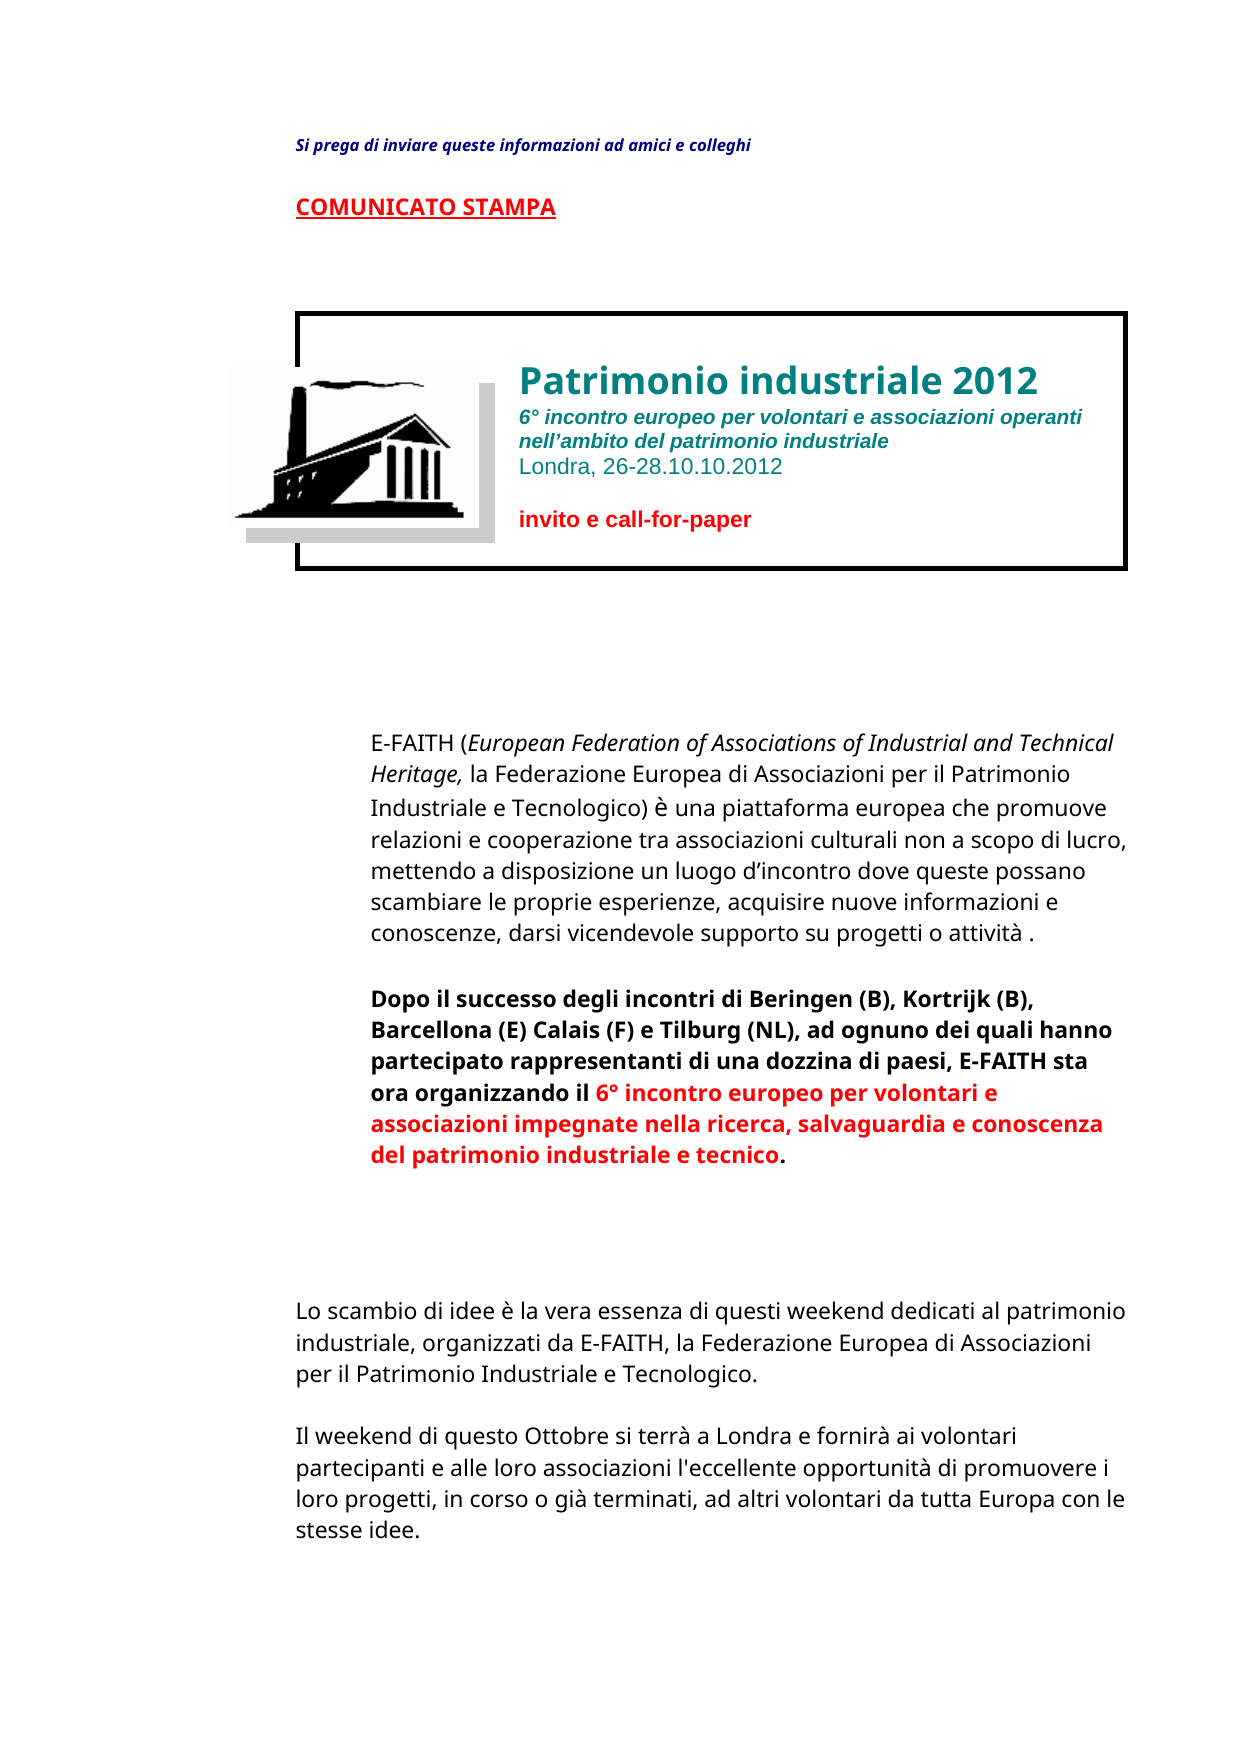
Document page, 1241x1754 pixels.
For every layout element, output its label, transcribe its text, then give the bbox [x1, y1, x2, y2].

text COMUNICATO STAMPA [295, 191, 1128, 222]
text Patrimonio industriale 2012 [300, 349, 1123, 400]
text Lo scambio di idee è la vera essenza di questi weekend dedicati al patrimonio industriale, organizzati da E-FAITH, la Federazione Europea di Associazioni per il Patrimonio Industriale e Tecnologico. [295, 1295, 1128, 1389]
text E-FAITH (European Federation of Associations of Industrial and Technical Heritage, la Federazione Europea di Associazioni per il Patrimonio Industriale e Tecnologico) è una piattaforma europea che promuove relazioni e cooperazione tra associazioni culturali non a scopo di lucro, mettendo a disposizione un luogo d’incontro dove queste possano scambiare le proprie esperienze, acquisire nuove informazioni e conoscenze, darsi vicendevole supporto su progetti o attività . [370, 727, 1128, 983]
text Il weekend di questo Ottobre si terrà a Londra e fornirà ai volontari partecipanti e alle loro associazioni l'eccellente opportunità di promuovere i loro progetti, in corso o già terminati, ad altri volontari da tutta Europa con le stesse idee. [295, 1420, 1128, 1545]
text Dopo il successo degli incontri di Beringen (B), Kortrijk (B), Barcellona (E) Calais (F) e Tilburg (NL), ad ognuno dei quali hanno partecipato rappresentanti di una dozzina di paesi, E-FAITH sta ora organizzando il 6° incontro europeo per volontari e associazioni impegnate nella ricerca, salvaguardia e conoscenza del patrimonio industriale e tecnico. [370, 983, 1128, 1170]
picture [230, 367, 480, 528]
text 6° incontro europeo per volontari e associazioni operanti nell’ambito del patrimonio industriale [495, 400, 1123, 448]
text invito e call-for-paper [300, 501, 1123, 566]
text Londra, 26-28.10.10.2012 [495, 448, 1123, 479]
text Si prega di inviare queste informazioni ad amici e colleghi [295, 89, 1128, 191]
